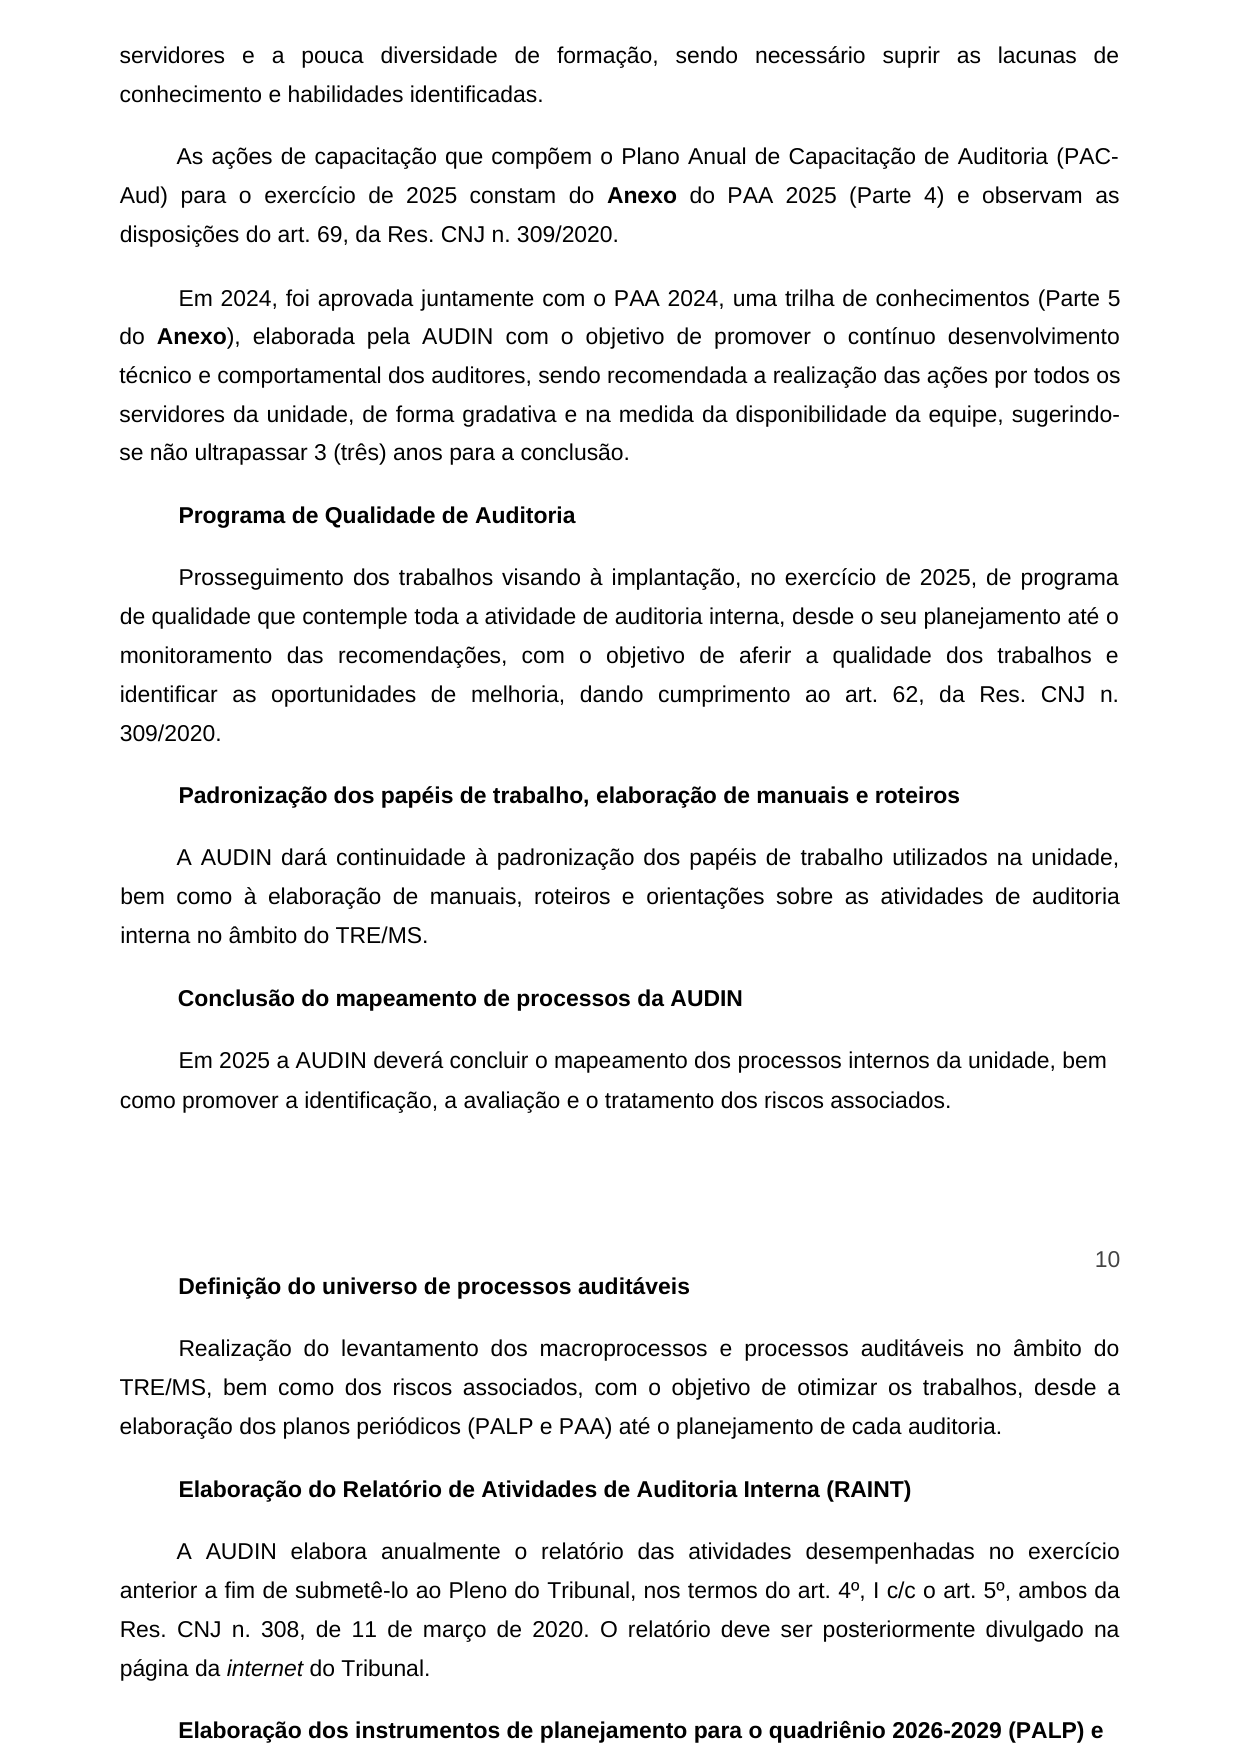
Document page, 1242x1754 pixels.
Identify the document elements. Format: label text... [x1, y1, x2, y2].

text A AUDIN dará continuidade à padronização dos papéis de trabalho utilizados na unidade, bem como à elaboração de manuais, roteiros e orientações sobre as atividades de auditoria interna no âmbito do TRE/MS. [120, 844, 1121, 949]
text As ações de capacitação que compõem o Plano Anual de Capacitação de Auditoria (PAC-Aud) para o exercício de 2025 constam do Anexo do PAA 2025 (Parte 4) e observam as disposições do art. 69, da Res. CNJ n. 309/2020. [119, 143, 1120, 248]
text Conclusão do mapeamento de processos da AUDIN [178, 985, 1166, 1011]
text Padronização dos papéis de trabalho, elaboração de manuais e roteiros [178, 782, 1166, 808]
text Prosseguimento dos trabalhos visando à implantação, no exercício de 2025, de programa de qualidade que contemple toda a atividade de auditoria interna, desde o seu planejamento até o monitoramento das recomendações, com o objetivo de aferir a qualidade dos trabalhos e identificar as oportunidades de melhoria, dando cumprimento ao art. 62, da Res. CNJ n. 309/2020. [119, 564, 1120, 746]
text Elaboração dos instrumentos de planejamento para o quadriênio 2026-2029 (PALP) e [120, 1717, 1120, 1743]
text servidores e a pouca diversidade de formação, sendo necessário suprir as lacunas de conhecimento e habilidades identificadas. [119, 42, 1120, 107]
text A AUDIN elabora anualmente o relatório das atividades desempenhadas no exercício anterior a fim de submetê-lo ao Pleno do Tribunal, nos termos do art. 4º, I c/c o art. 5º, ambos da Res. CNJ n. 308, de 11 de março de 2020. O relatório deve ser posteriormente divulgado na página da internet do Tribunal. [119, 1538, 1121, 1681]
text 10 [0, 1246, 1120, 1273]
text Definição do universo de processos auditáveis [178, 1273, 1166, 1299]
text Elaboração do Relatório de Atividades de Auditoria Interna (RAINT) [178, 1476, 1166, 1502]
text Em 2025 a AUDIN deverá concluir o mapeamento dos processos internos da unidade, bem como promover a identificação, a avaliação e o tratamento dos riscos associados. [119, 1047, 1120, 1113]
text Em 2024, foi aprovada juntamente com o PAA 2024, uma trilha de conhecimentos (Parte 5 do Anexo), elaborada pela AUDIN com o objetivo de promover o contínuo desenvolvimento técnico e comportamental dos auditores, sendo recomendada a realização das ações por todos os servidores da unidade, de forma gradativa e na medida da disponibilidade da equipe, sugerindo-se não ultrapassar 3 (três) anos para a conclusão. [119, 285, 1121, 466]
text Programa de Qualidade de Auditoria [178, 502, 1166, 528]
text Realização do levantamento dos macroprocessos e processos auditáveis no âmbito do TRE/MS, bem como dos riscos associados, com o objetivo de otimizar os trabalhos, desde a elaboração dos planos periódicos (PALP e PAA) até o planejamento de cada auditoria. [119, 1335, 1121, 1439]
